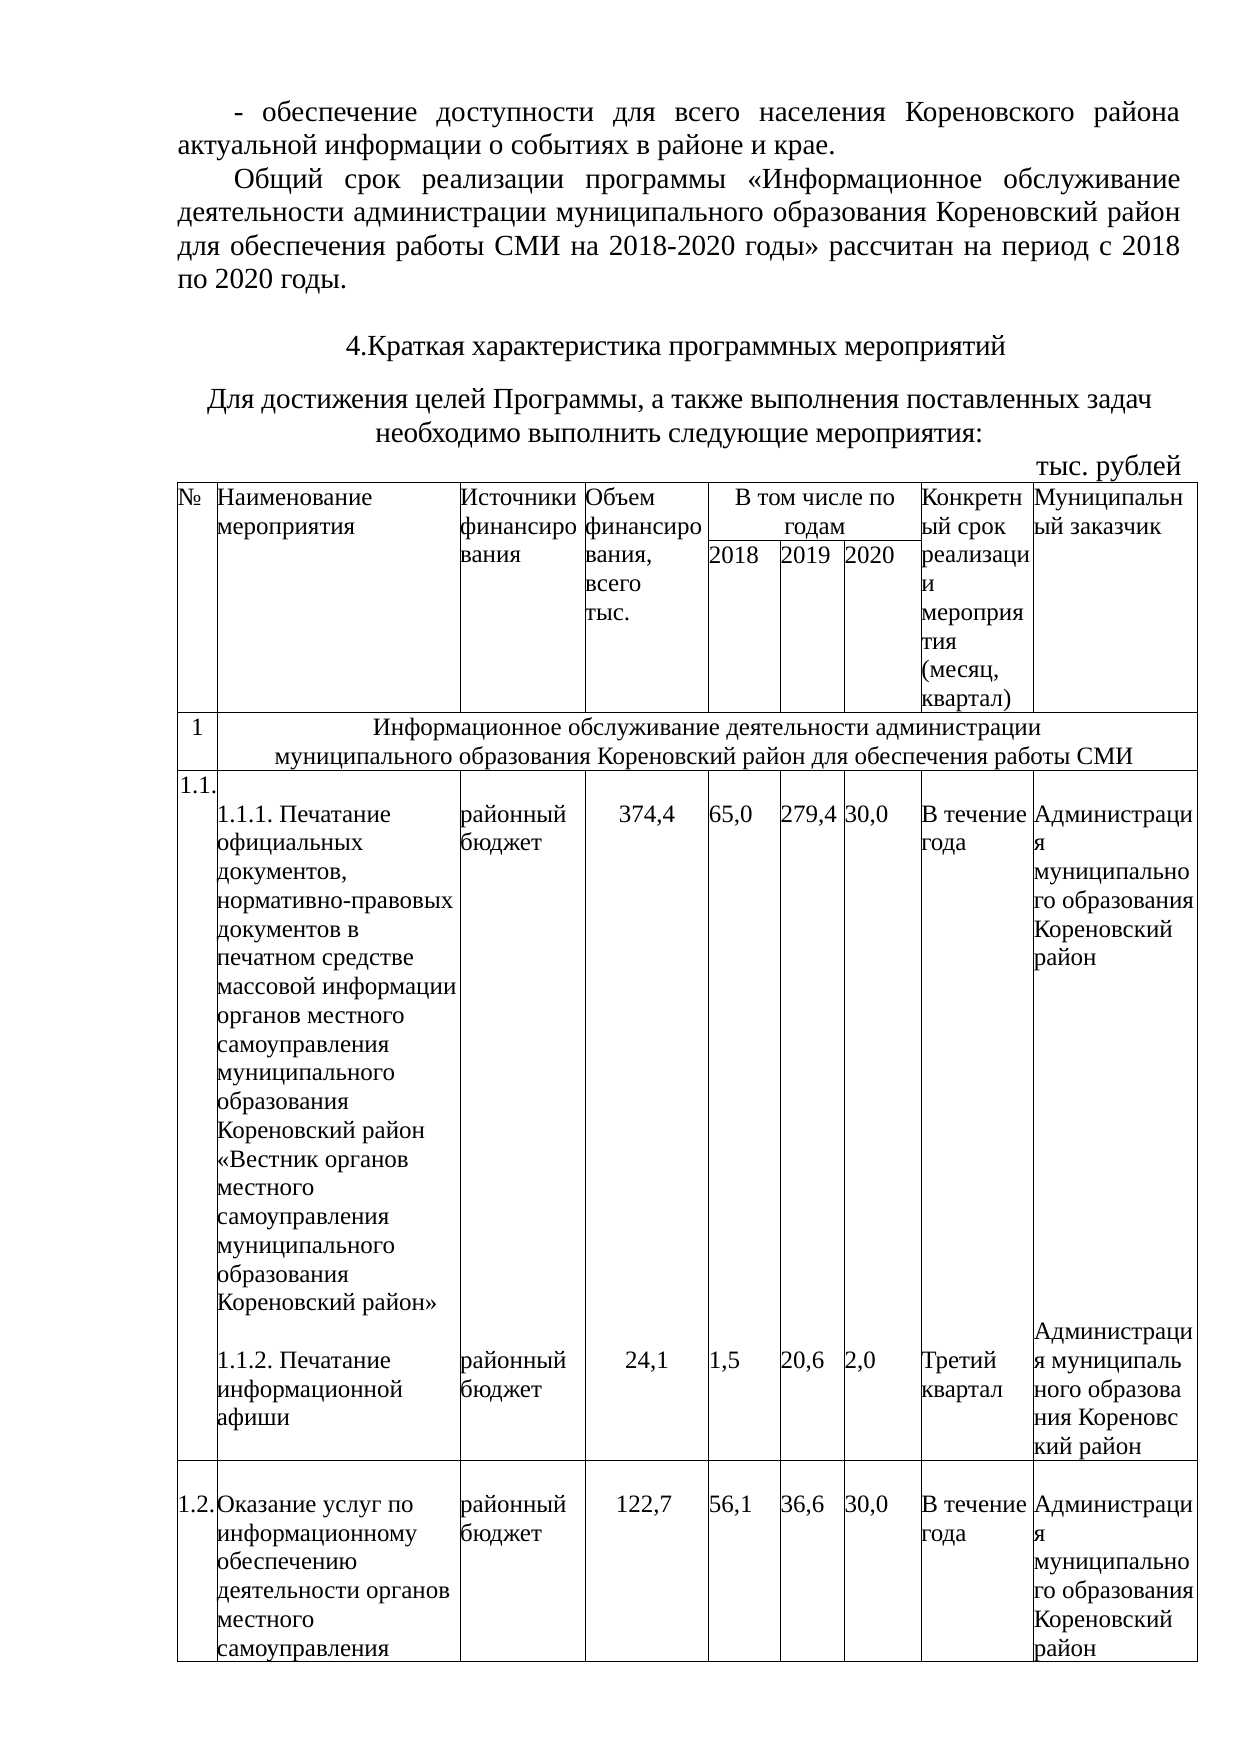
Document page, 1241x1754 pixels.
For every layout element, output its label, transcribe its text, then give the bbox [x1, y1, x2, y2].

table_header Источники финансирования [461, 483, 585, 712]
table_cell В течение года [922, 1461, 1033, 1661]
table_header В том числе по годам [709, 483, 921, 539]
table_cell 122,7 [586, 1461, 708, 1661]
text 4.Краткая характеристика программных мероприятий [177, 328, 1181, 362]
table_cell 2020 [845, 541, 921, 712]
table_cell 279,4 20,6 [781, 771, 844, 1460]
table_cell Администрация муниципального образования Кореновский район Администрация муниципаль ного образова ния Кореновс кий район [1034, 771, 1197, 1460]
table_cell В течение года Третий квартал [922, 771, 1033, 1460]
table_cell районный бюджет [461, 1461, 585, 1661]
table_cell Администрация муниципального образования Кореновский район [1034, 1461, 1197, 1661]
table_cell Информационное обслуживание деятельности администрации муниципального образования Кореновский район для обеспечения работы СМИ [218, 713, 1197, 770]
table_cell 1.2. [178, 1461, 217, 1661]
text - обеспечение доступности для всего населения Кореновского района актуальной информации о событиях в районе и крае. [177, 94, 1181, 161]
table_header Наименование мероприятия [218, 483, 460, 712]
table_cell 374,4 24,1 [586, 771, 708, 1460]
table_cell Оказание услуг по информационному обеспечению деятельности органов местного самоуправления муниципального образования Кореновский район в сети Интернет [218, 1461, 460, 1661]
table_cell 36,6 [781, 1461, 844, 1661]
table_cell 2019 [781, 541, 844, 712]
table_header Объем финансирования, всего тыс. [586, 483, 708, 712]
table_cell 1.1. [178, 771, 217, 1460]
table_header Конкретный срок реализации мероприятия (месяц, квартал) [922, 483, 1033, 712]
table_cell 30,0 2,0 [845, 771, 921, 1460]
table_cell 65,0 1,5 [709, 771, 780, 1460]
table_cell 56,1 [709, 1461, 780, 1661]
table_header Муниципальный заказчик [1034, 483, 1197, 712]
table_cell районный бюджет районный бюджет [461, 771, 585, 1460]
table_cell 30,0 [845, 1461, 921, 1661]
text Общий срок реализации программы «Информационное обслуживание деятельности администрации муниципального образования Кореновский район для обеспечения работы СМИ на 2018-2020 годы» рассчитан на период с 2018 по 2020 годы. [177, 161, 1181, 295]
table_header № [178, 483, 217, 712]
table_cell 2018 [709, 541, 780, 712]
text Для достижения целей Программы, а также выполнения поставленных задач необходимо выполнить следующие мероприятия: [177, 381, 1181, 448]
table_cell 1 [178, 713, 217, 770]
table_cell 1.1.1. Печатание официальных документов, нормативно-правовых документов в печатном средстве массовой информации органов местного самоуправления муниципального образования Кореновский район «Вестник органов местного самоуправления муниципального образования Кореновский район» 1.1.2. Печатание информационной афиши [218, 771, 460, 1460]
text тыс. рублей [177, 448, 1181, 482]
